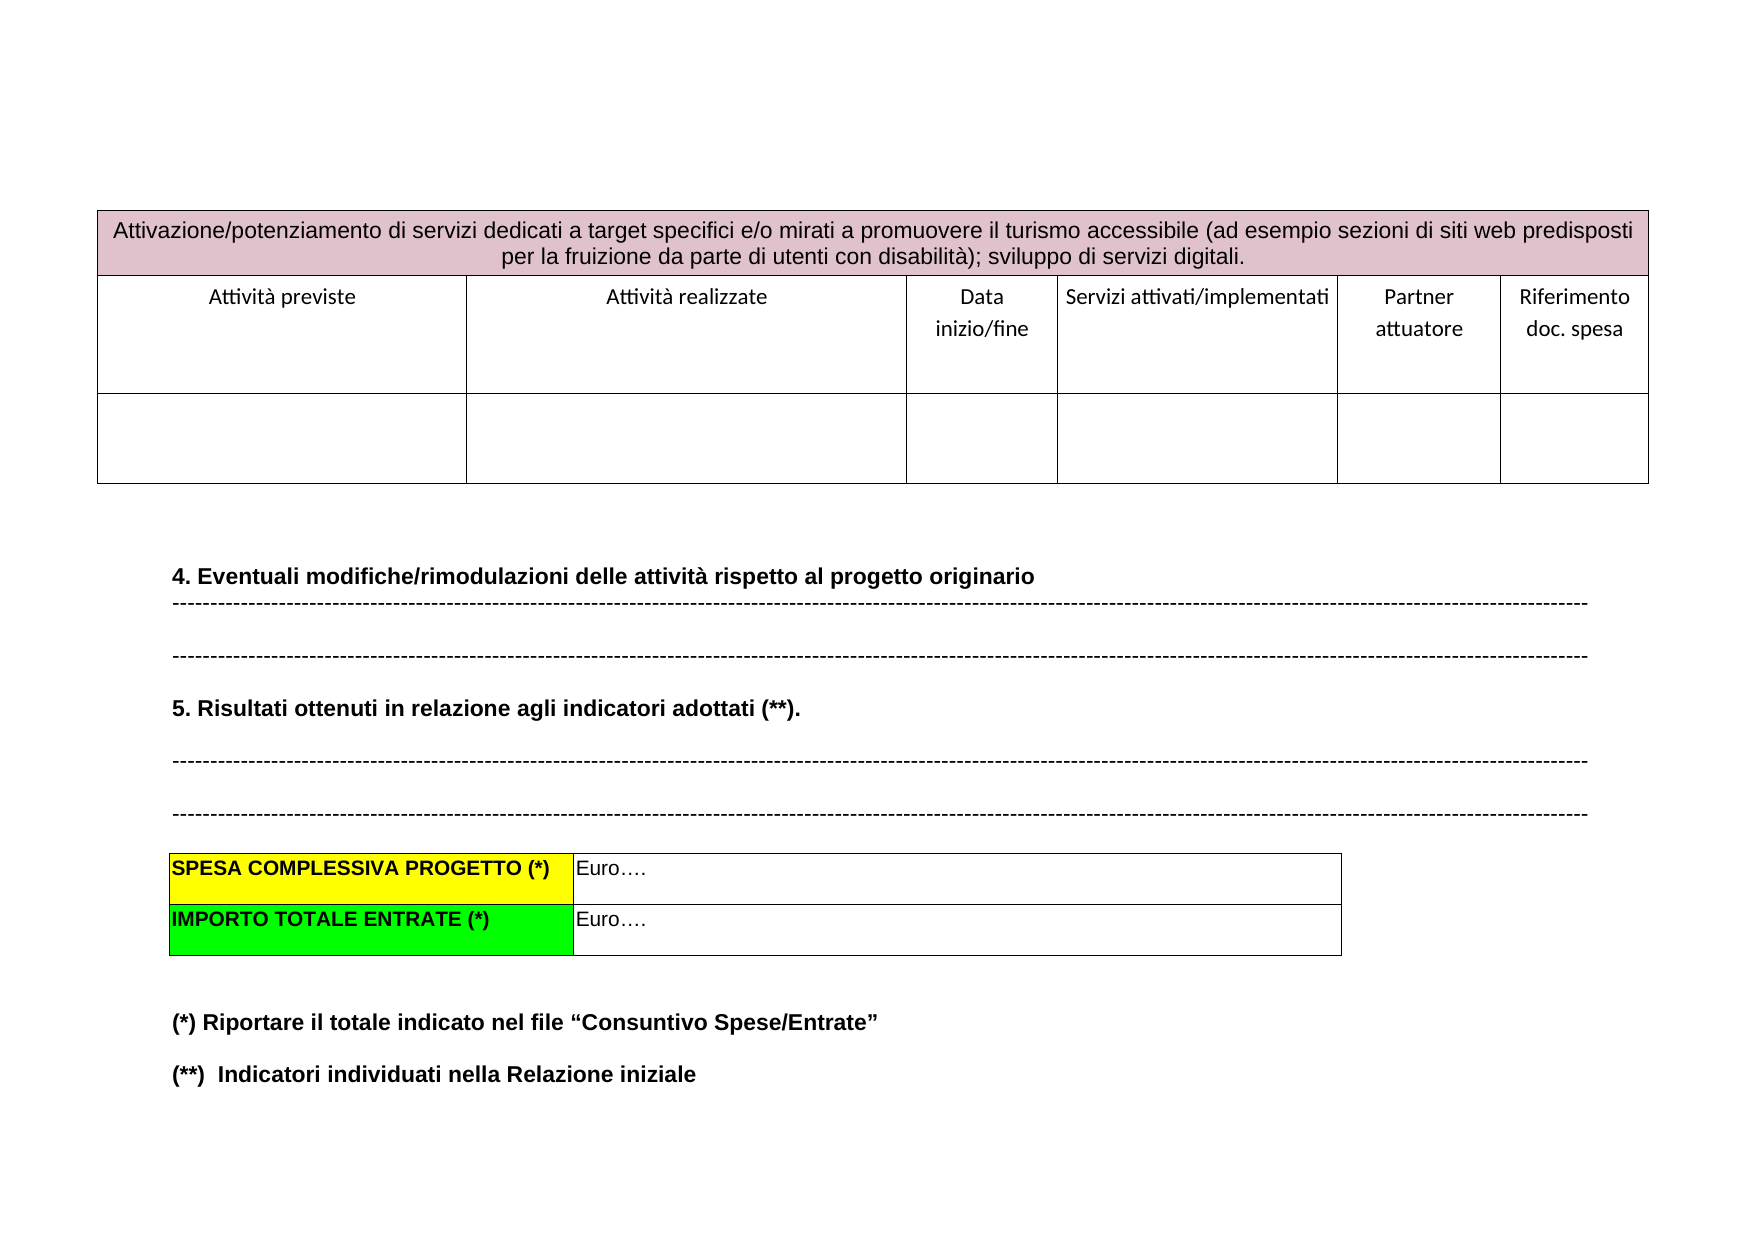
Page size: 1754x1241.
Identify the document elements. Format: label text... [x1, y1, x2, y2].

table_cell [467, 394, 906, 483]
table_cell [1338, 394, 1500, 483]
table_cell Euro…. [574, 905, 1341, 955]
text (**) Indicatori individuati nella Relazione iniziale [172, 1061, 1606, 1088]
table_cell Attività realizzate [467, 276, 906, 393]
table_header Euro…. [574, 854, 1341, 904]
text ------------------------------------------------------------------------------------------------------------------------------------------------------------------------------------------ [172, 747, 1606, 774]
text 5. Risultati ottenuti in relazione agli indicatori adottati (**). [172, 695, 1606, 721]
table_cell Riferimento doc. spesa [1501, 276, 1648, 393]
table_cell Partner attuatore [1338, 276, 1500, 393]
table_cell IMPORTO TOTALE ENTRATE (*) [170, 905, 573, 955]
table_cell Attività previste [98, 276, 466, 393]
table_cell [1058, 394, 1337, 483]
table_cell [1501, 394, 1648, 483]
text ------------------------------------------------------------------------------------------------------------------------------------------------------------------------------------------ [172, 642, 1606, 668]
table_cell [98, 394, 466, 483]
table_cell Servizi attivati/implementati [1058, 276, 1337, 393]
text ------------------------------------------------------------------------------------------------------------------------------------------------------------------------------------------ [172, 800, 1606, 827]
table_header Attivazione/potenziamento di servizi dedicati a target specifici e/o mirati a promuovere il turismo accessibile (ad esempio sezioni di siti web predisposti per la fruizione da parte di utenti con disabilità); sviluppo di servizi digitali. [98, 211, 1648, 275]
text 4. Eventuali modifiche/rimodulazioni delle attività rispetto al progetto originario [172, 563, 1606, 589]
text (*) Riportare il totale indicato nel file “Consuntivo Spese/Entrate” [172, 1008, 1606, 1035]
table_cell [907, 394, 1057, 483]
table_cell Data inizio/fine [907, 276, 1057, 393]
text ------------------------------------------------------------------------------------------------------------------------------------------------------------------------------------------ [172, 589, 1606, 616]
table_header SPESA COMPLESSIVA PROGETTO (*) [170, 854, 573, 904]
